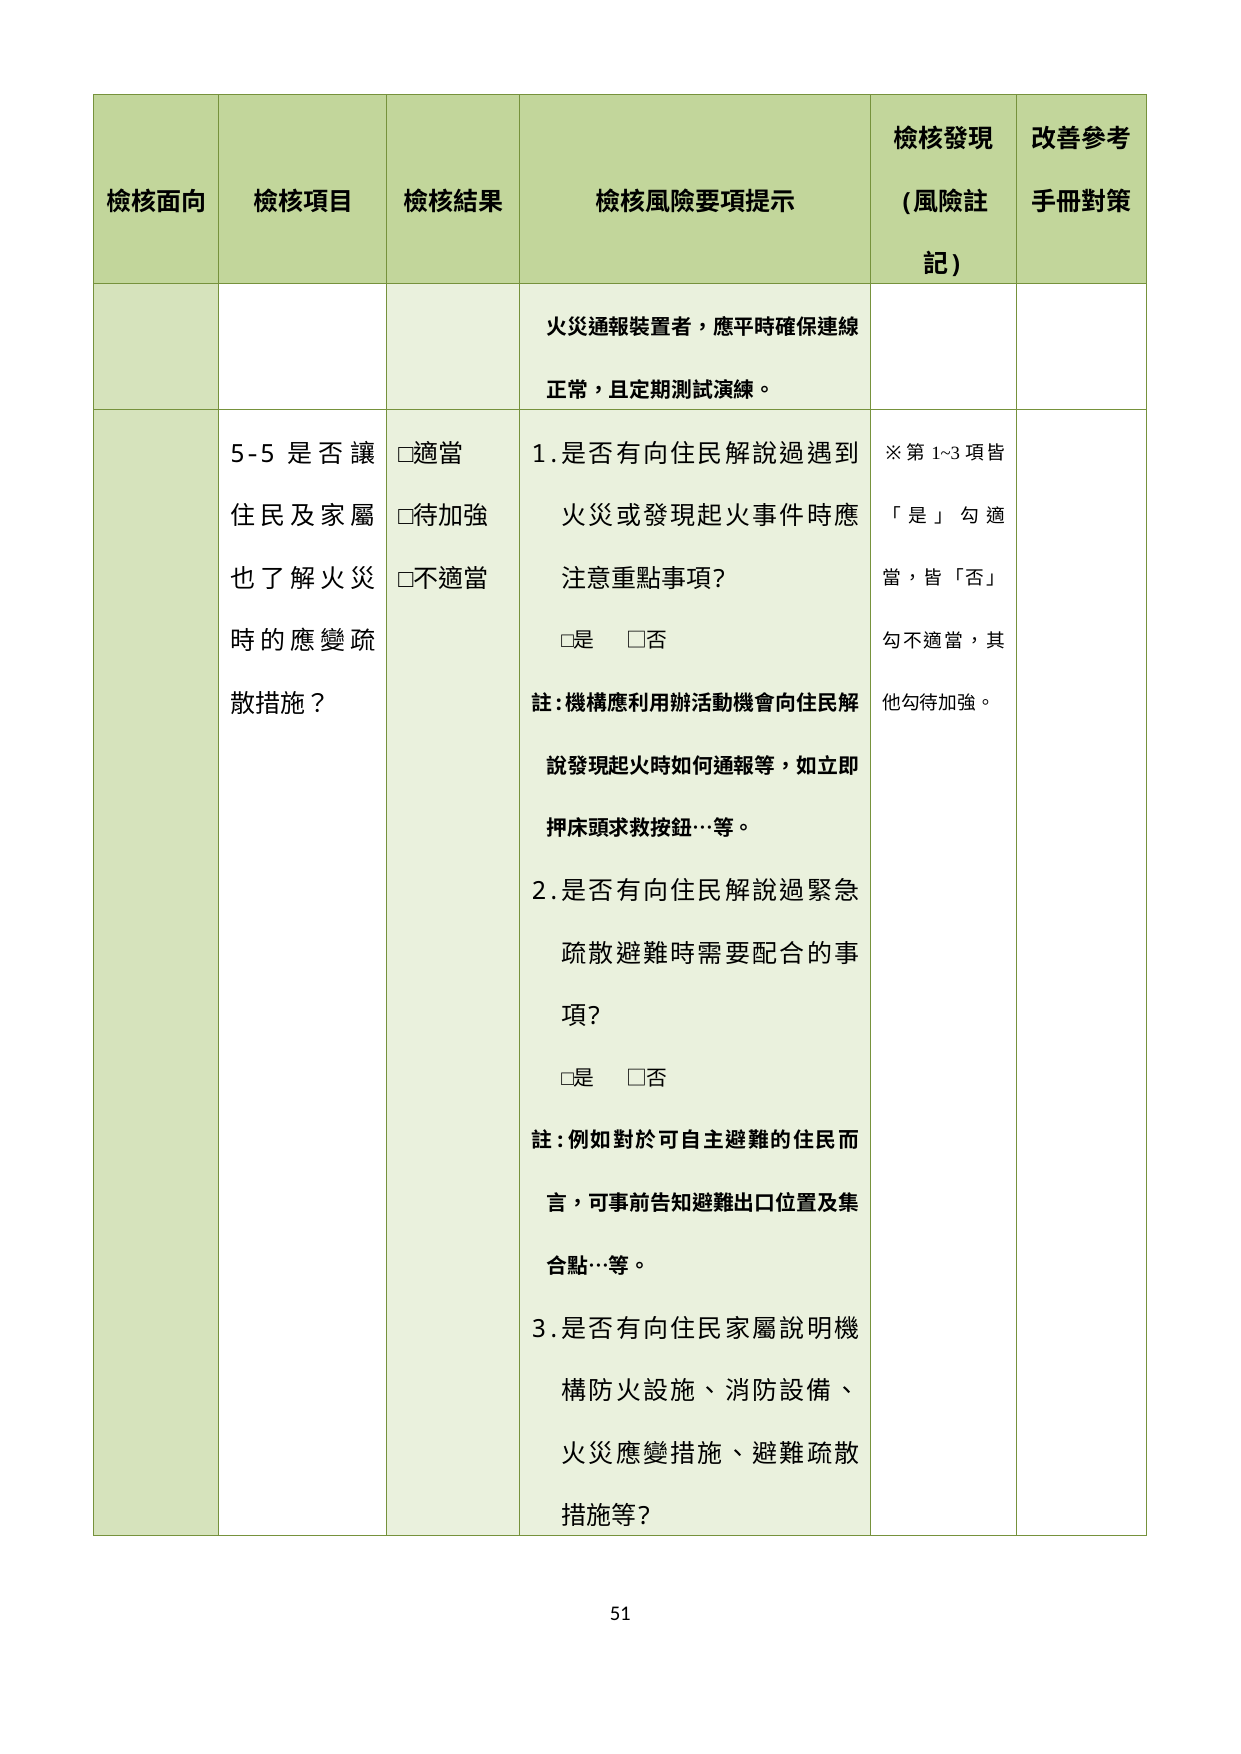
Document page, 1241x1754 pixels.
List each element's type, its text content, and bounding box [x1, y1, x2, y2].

table_cell [1017, 284, 1146, 409]
table_cell 5-5是否讓住民及家屬也了解火災時的應變疏散措施？ [219, 410, 386, 1535]
table_header 檢核發現(風險註記) [871, 95, 1016, 283]
table_cell [219, 284, 386, 409]
table_cell 是否有災害緊急情況通報之標準作業程序(SOP)? □是 □否 全體員工(包含外籍看護員工)是否接受緊急通報訓練並實際測試演練過? □是 □否 工作站(護理站)是否設有通知內部辦公室、員工休息室之緊急通報裝置？ □是 □否 註:緊急通報裝置可以是緊急按鈴、按鈕加蜂鳴器等有效裝置，倘員工休息室不在機構內，須確報遠端通報功能隨時正常，並有確認回報功能。 災害緊急情況時是否有支援人力計畫或員工召回機制，並實際測試演練過? □是 □否 是否有建立機構所有工作人員之緊急聯絡電話清冊? 有無規劃人員集結地點? □是 □否 是否有建立通報外部政府單位(衛生局、社會局、消防隊等)、設備廠商之緊急聯絡電話清冊？ □是 □否 機構設如設有與警察、消防單位之直接連線，是否確保隨時連線正常並有定期演練? □是 □否 ※註：如機構依前述2-5第4項申辦設置「警民連線」裝置或119火災通報裝置者，應平時確保連線正常，且定期測試演練。 [520, 284, 870, 409]
table_cell □適當 □待加強 □不適當 [387, 410, 519, 1535]
table_cell [94, 284, 218, 409]
table_header 改善參考手冊對策 [1017, 95, 1146, 283]
table_cell [94, 410, 218, 1535]
table_header 檢核結果 [387, 95, 519, 283]
table_header 檢核面向 [94, 95, 218, 283]
table_cell [871, 284, 1016, 409]
table_cell [387, 284, 519, 409]
table_cell [1017, 410, 1146, 1535]
table_header 檢核風險要項提示 [520, 95, 870, 283]
table_cell ※第1~3項皆「是」勾適當，皆「否」勾不適當，其他勾待加強。 [871, 410, 1016, 1535]
table_cell 是否有向住民解說過遇到火災或發現起火事件時應注意重點事項? □是 □否 註:機構應利用辦活動機會向住民解說發現起火時如何通報等，如立即押床頭求救按鈕…等。 是否有向住民解說過緊急疏散避難時需要配合的事項? □是 □否 註:例如對於可自主避難的住民而言，可事前告知避難出口位置及集合點…等。 是否有向住民家屬說明機構防火設施、消防設備、火災應變措施、避難疏散措施等? [520, 410, 870, 1535]
table_header 檢核項目 [219, 95, 386, 283]
